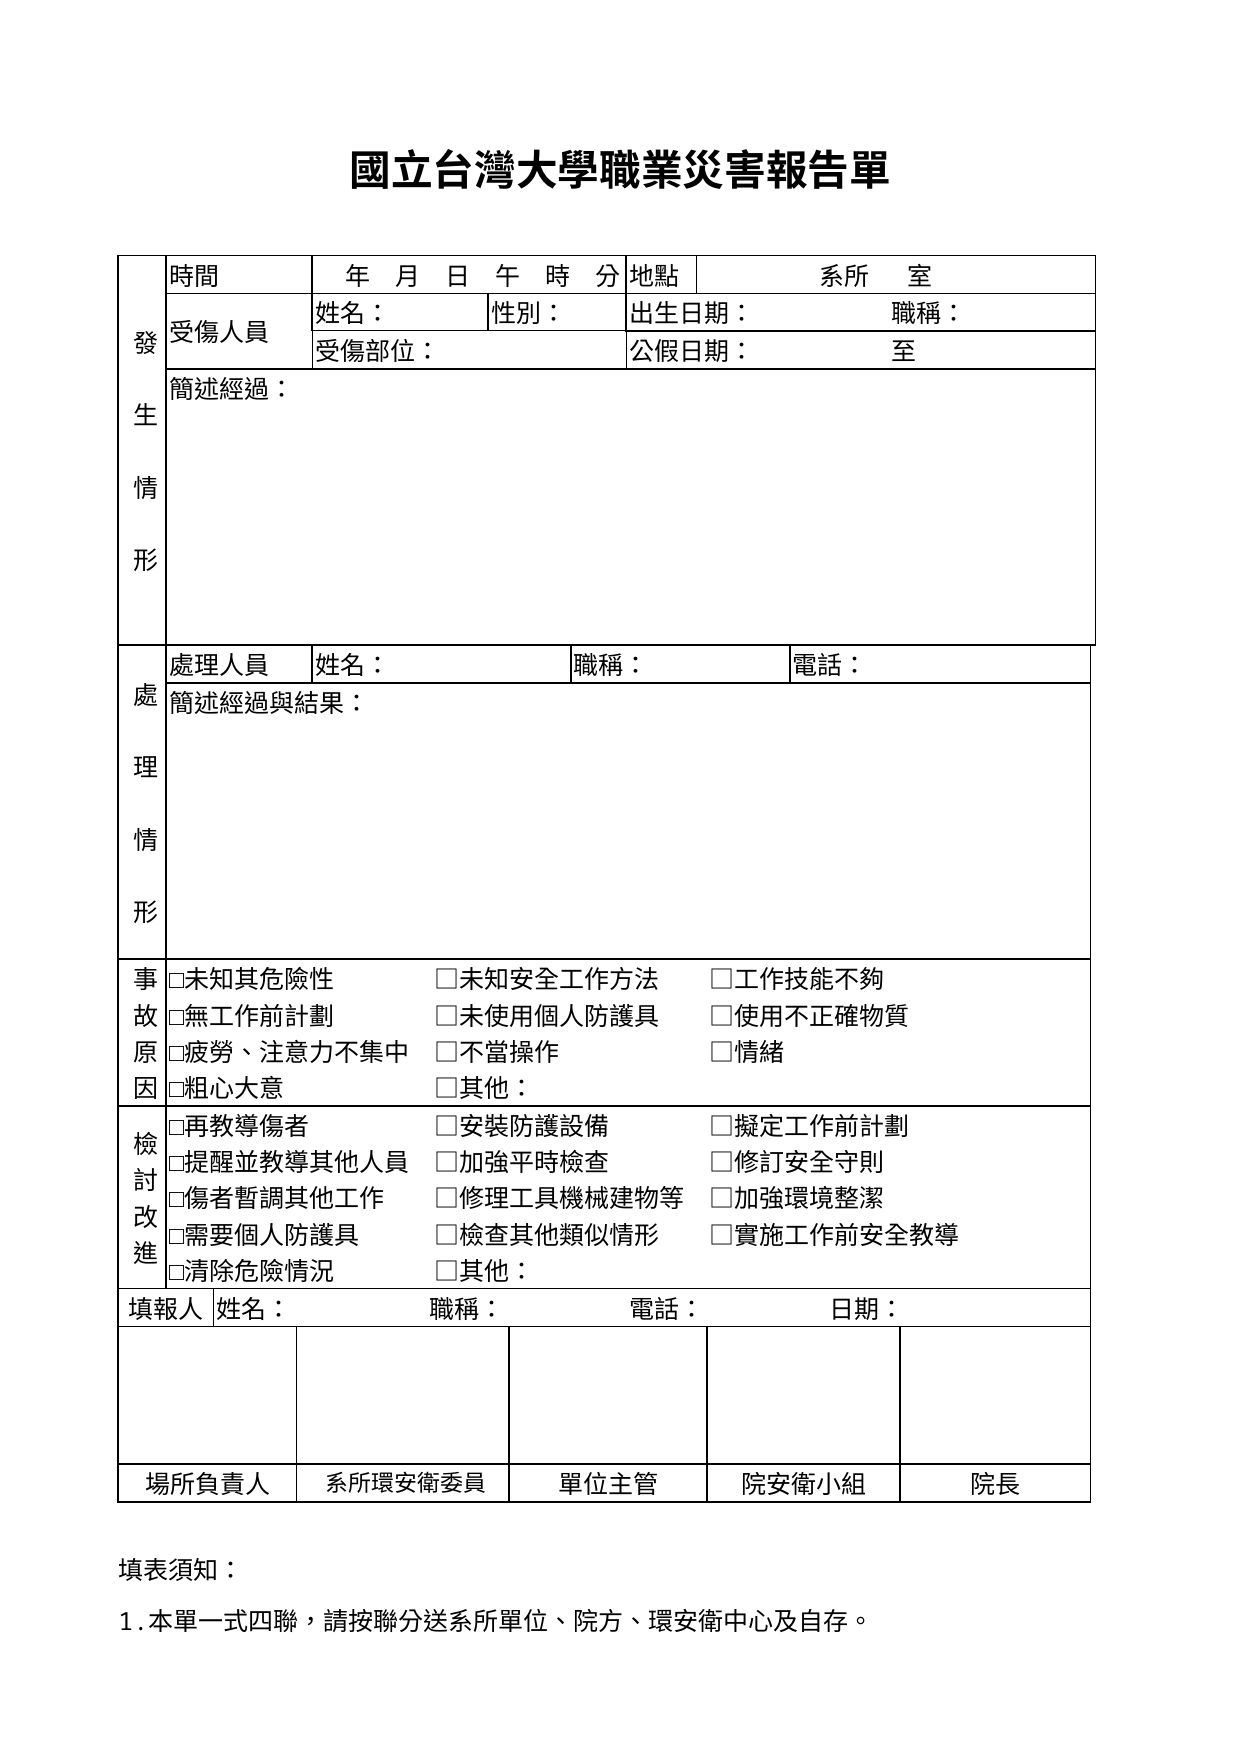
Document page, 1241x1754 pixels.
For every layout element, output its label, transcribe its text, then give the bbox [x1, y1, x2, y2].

table_cell [1095, 958, 1134, 1105]
table_cell [1091, 1105, 1095, 1288]
table_cell [1095, 1463, 1134, 1501]
table_cell 院安衛小組 [708, 1465, 899, 1501]
table_header 系所 室 [697, 256, 1095, 292]
table_header [1096, 255, 1134, 292]
table_cell [119, 1327, 296, 1463]
table_cell 職稱： [572, 646, 789, 682]
table_cell [297, 1327, 508, 1463]
table_cell 場所負責人 [119, 1465, 296, 1501]
table_cell 處理人員 [167, 646, 311, 682]
table_cell □再教導傷者 □安裝防護設備 □擬定工作前計劃 □提醒並教導其他人員 □加強平時檢查 □修訂安全守則 □傷者暫調其他工作 □修理工具機械建物等 □加強環境整潔 □需要個人防護具 □檢查其他類似情形 □實施工作前安全教導 □清除危險情況 □其他： [167, 1107, 1090, 1288]
table_cell 簡述經過與結果： [167, 684, 1090, 958]
table_cell 檢討改進 [119, 1107, 165, 1288]
table_cell [1095, 1288, 1134, 1326]
table_header 時間 [167, 256, 311, 292]
table_cell [1095, 1326, 1134, 1463]
table_cell [1091, 1463, 1095, 1501]
table_cell □未知其危險性 □未知安全工作方法 □工作技能不夠 □無工作前計劃 □未使用個人防護具 □使用不正確物質 □疲勞、注意力不集中 □不當操作 □情緒 □粗心大意 □其他： [167, 960, 1090, 1105]
table_cell 簡述經過： [167, 370, 1095, 644]
table_cell 院長 [901, 1465, 1090, 1501]
table_cell [510, 1327, 706, 1463]
text 填表須知： [118, 1551, 1122, 1587]
table_cell [901, 1327, 1090, 1463]
table_cell [1091, 958, 1095, 1105]
table_header 發 生 情 形 [119, 256, 165, 644]
table_cell [1095, 1105, 1134, 1288]
table_cell 事故原因 [119, 960, 165, 1105]
table_cell 受傷部位： [313, 331, 626, 368]
table_cell [1096, 368, 1134, 644]
table_cell [1096, 330, 1134, 368]
table_cell [1091, 682, 1095, 958]
table_cell 填報人 [119, 1289, 213, 1326]
table_cell [1091, 1326, 1095, 1463]
table_cell [1096, 293, 1134, 330]
table_cell 系所環安衛委員 [297, 1465, 508, 1501]
table_cell [1091, 1288, 1095, 1326]
table_cell 受傷人員 [167, 294, 312, 368]
table_cell 處 理 情 形 [119, 646, 165, 958]
table_cell [1091, 646, 1095, 682]
table_cell 姓名： [313, 294, 487, 330]
table_cell 性別： [489, 294, 625, 330]
table_cell 電話： [791, 646, 1090, 682]
table_cell [1095, 682, 1134, 958]
table_cell 姓名： [313, 646, 570, 682]
text 國立台灣大學職業災害報告單 [118, 137, 1122, 198]
table_cell 姓名： 職稱： 電話： 日期： [214, 1289, 1090, 1326]
table_header 地點 [627, 256, 696, 292]
table_cell 出生日期： 職稱： [627, 294, 1095, 330]
table_header 年 月 日 午 時 分 [313, 256, 625, 292]
table_cell [708, 1327, 899, 1463]
text 1.本單一式四聯，請按聯分送系所單位、院方、環安衛中心及自存。 [118, 1601, 1122, 1637]
table_cell [1095, 644, 1134, 682]
table_cell 單位主管 [510, 1465, 706, 1501]
table_cell 公假日期： 至 [627, 332, 1095, 368]
